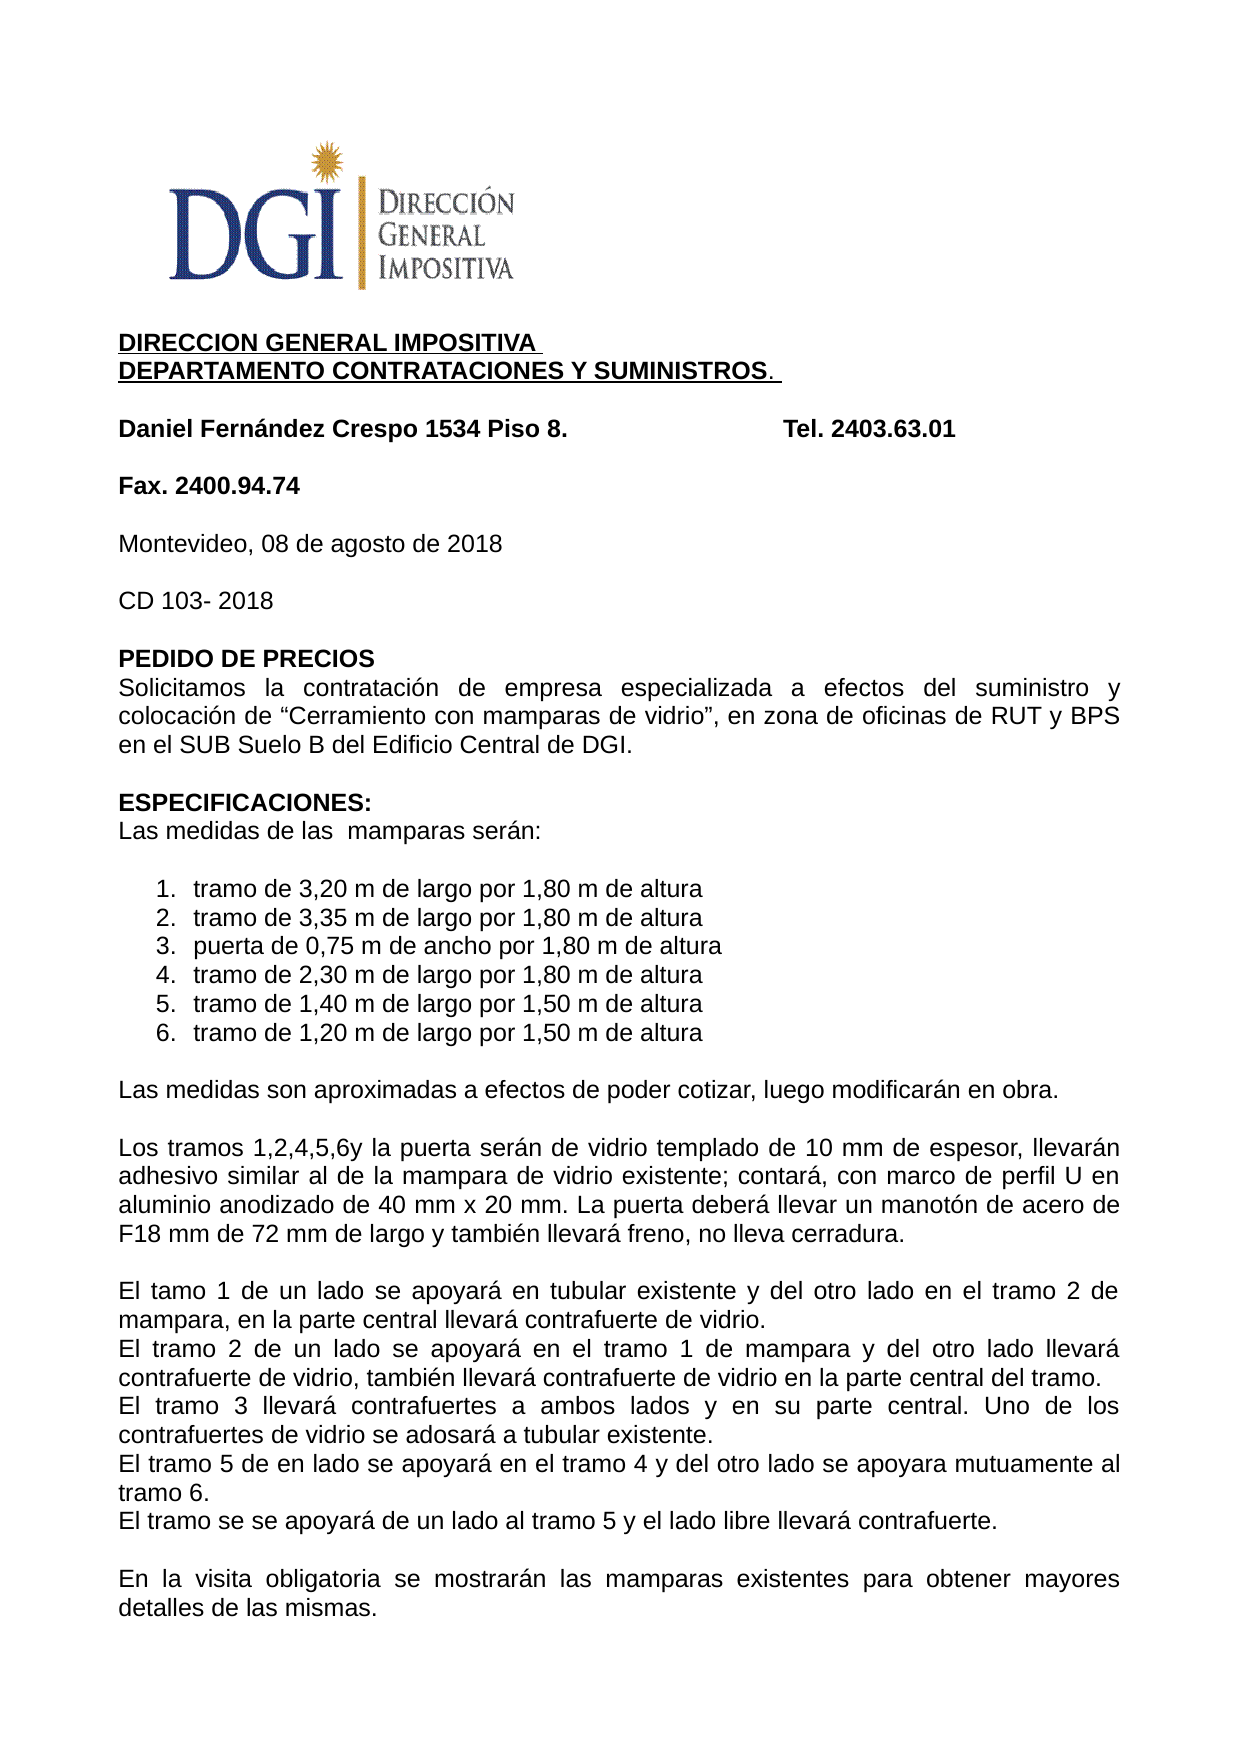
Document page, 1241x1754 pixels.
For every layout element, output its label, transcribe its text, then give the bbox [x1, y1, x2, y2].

text El tramo 2 de un lado se apoyará en el tramo 1 de mampara y del otro lado llevará contrafuerte de vidrio, también llevará contrafuerte de vidrio en la parte central del tramo. [118, 1334, 1122, 1391]
text Daniel Fernández Crespo 1534 Piso 8. Tel. 2403.63.01 [118, 414, 1122, 443]
text DIRECCION GENERAL IMPOSITIVA [118, 328, 1122, 356]
text DEPARTAMENTO CONTRATACIONES Y SUMINISTROS. [118, 356, 1122, 385]
text CD 103- 2018 [118, 586, 1122, 615]
text El tramo 3 llevará contrafuertes a ambos lados y en su parte central. Uno de los contrafuertes de vidrio se adosará a tubular existente. [118, 1391, 1122, 1449]
text PEDIDO DE PRECIOS [118, 644, 1122, 673]
text Fax. 2400.94.74 [118, 471, 1122, 500]
list puerta de 0,75 m de ancho por 1,80 m de altura [156, 931, 1122, 960]
text Solicitamos la contratación de empresa especializada a efectos del suministro y colocación de “Cerramiento con mamparas de vidrio”, en zona de oficinas de RUT y BPS en el SUB Suelo B del Edificio Central de DGI. [118, 673, 1122, 759]
list tramo de 3,20 m de largo por 1,80 m de altura [156, 874, 1122, 903]
list tramo de 1,20 m de largo por 1,50 m de altura [156, 1018, 1122, 1046]
text ESPECIFICACIONES: [118, 788, 1122, 816]
list tramo de 1,40 m de largo por 1,50 m de altura [156, 989, 1122, 1018]
text Los tramos 1,2,4,5,6y la puerta serán de vidrio templado de 10 mm de espesor, llevarán adhesivo similar al de la mampara de vidrio existente; contará, con marco de perfil U en aluminio anodizado de 40 mm x 20 mm. La puerta deberá llevar un manotón de acero de F18 mm de 72 mm de largo y también llevará freno, no lleva cerradura. [118, 1133, 1122, 1248]
text Las medidas de las mamparas serán: [118, 816, 1122, 845]
text El tramo se se apoyará de un lado al tramo 5 y el lado libre llevará contrafuerte. [118, 1506, 1122, 1535]
text El tramo 5 de en lado se apoyará en el tramo 4 y del otro lado se apoyara mutuamente al tramo 6. [118, 1449, 1122, 1506]
text Las medidas son aproximadas a efectos de poder cotizar, luego modificarán en obra. [118, 1075, 1122, 1104]
picture [138, 126, 536, 304]
list tramo de 3,35 m de largo por 1,80 m de altura [156, 903, 1122, 931]
text En la visita obligatoria se mostrarán las mamparas existentes para obtener mayores detalles de las mismas. [118, 1564, 1122, 1621]
list tramo de 2,30 m de largo por 1,80 m de altura [156, 960, 1122, 989]
text El tamo 1 de un lado se apoyará en tubular existente y del otro lado en el tramo 2 de mampara, en la parte central llevará contrafuerte de vidrio. [118, 1276, 1122, 1334]
text Montevideo, 08 de agosto de 2018 [118, 529, 1122, 558]
